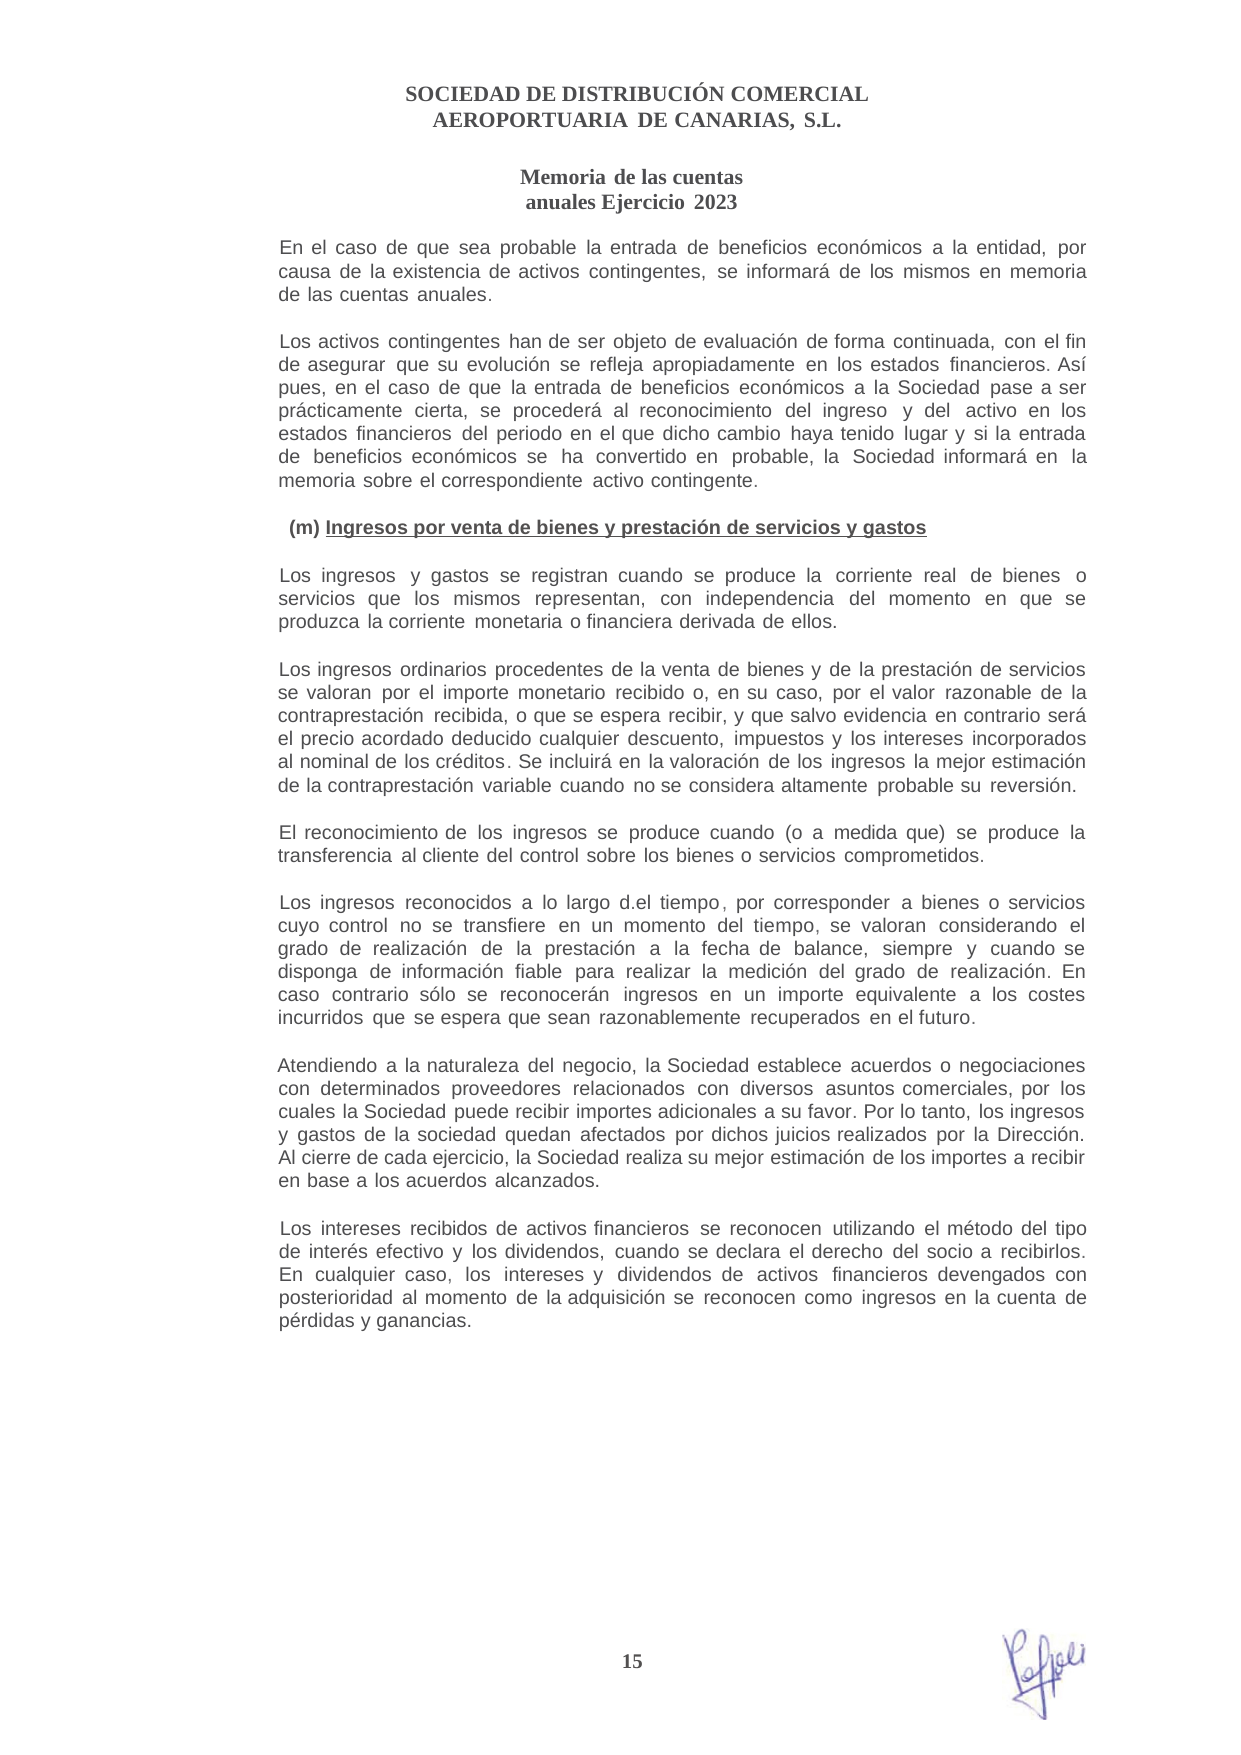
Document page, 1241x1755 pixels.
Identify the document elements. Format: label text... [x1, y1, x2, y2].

subtitle Memoria de las cuentas anuales Ejercicio 2023 [486, 164, 776, 214]
text Los intereses recibidos de activos financieros se reconocen utilizando el método del tipo de interés efectivo y los dividendos, cuando se declara el derecho del socio a recibirlos. En cualquier caso, los intereses y dividendos de activos financieros devengados con posterioridad al momento de la adquisición se reconocen como ingresos en la cuenta de pérdidas y ganancias. [279, 1216, 1087, 1332]
text El reconocimiento de los ingresos se produce cuando (o a medida que) se produce la transferencia al cliente del control sobre los bienes o servicios comprometidos. [278, 821, 1086, 867]
text Los ingresos reconocidos a lo largo d.el tiempo, por corresponder a bienes o servicios cuyo control no se transfiere en un momento del tiempo, se valoran considerando el grado de realización de la prestación a la fecha de balance, siempre y cuando se disponga de información fiable para realizar la medición del grado de realización. En caso contrario sólo se reconocerán ingresos en un importe equivalente a los costes incurridos que se espera que sean razonablemente recuperados en el futuro. [278, 891, 1086, 1029]
text Atendiendo a la naturaleza del negocio, la Sociedad establece acuerdos o negociaciones con determinados proveedores relacionados con diversos asuntos comerciales, por los cuales la Sociedad puede recibir importes adicionales a su favor. Por lo tanto, los ingresos y gastos de la sociedad quedan afectados por dichos juicios realizados por la Dirección. Al cierre de cada ejercicio, la Sociedad realiza su mejor estimación de los importes a recibir en base a los acuerdos alcanzados. [277, 1053, 1086, 1192]
text Los ingresos ordinarios procedentes de la venta de bienes y de la prestación de servicios se valoran por el importe monetario recibido o, en su caso, por el valor razonable de la contraprestación recibida, o que se espera recibir, y que salvo evidencia en contrario será el precio acordado deducido cualquier descuento, impuestos y los intereses incorporados al nominal de los créditos. Se incluirá en la valoración de los ingresos la mejor estimación de la contraprestación variable cuando no se considera altamente probable su reversión. [278, 658, 1087, 796]
text (m) Ingresos por venta de bienes y prestación de servicios y gastos [289, 516, 1099, 539]
subtitle SOCIEDAD DE DISTRIBUCIÓN COMERCIAL AEROPORTUARIA DE CANARIAS, S.L. [365, 81, 909, 132]
text Los activos contingentes han de ser objeto de evaluación de forma continuada, con el fin de asegurar que su evolución se refleja apropiadamente en los estados financieros. Así pues, en el caso de que la entrada de beneficios económicos a la Sociedad pase a ser prácticamente cierta, se procederá al reconocimiento del ingreso y del activo en los estados financieros del periodo en el que dicho cambio haya tenido lugar y si la entrada de beneficios económicos se ha convertido en probable, la Sociedad informará en la memoria sobre el correspondiente activo contingente. [278, 330, 1087, 491]
text Los ingresos y gastos se registran cuando se produce la corriente real de bienes o servicios que los mismos representan, con independencia del momento en que se produzca la corriente monetaria o financiera derivada de ellos. [278, 564, 1087, 633]
text En el caso de que sea probable la entrada de beneficios económicos a la entidad, por causa de la existencia de activos contingentes, se informará de los mismos en memoria de las cuentas anuales. [278, 236, 1087, 306]
